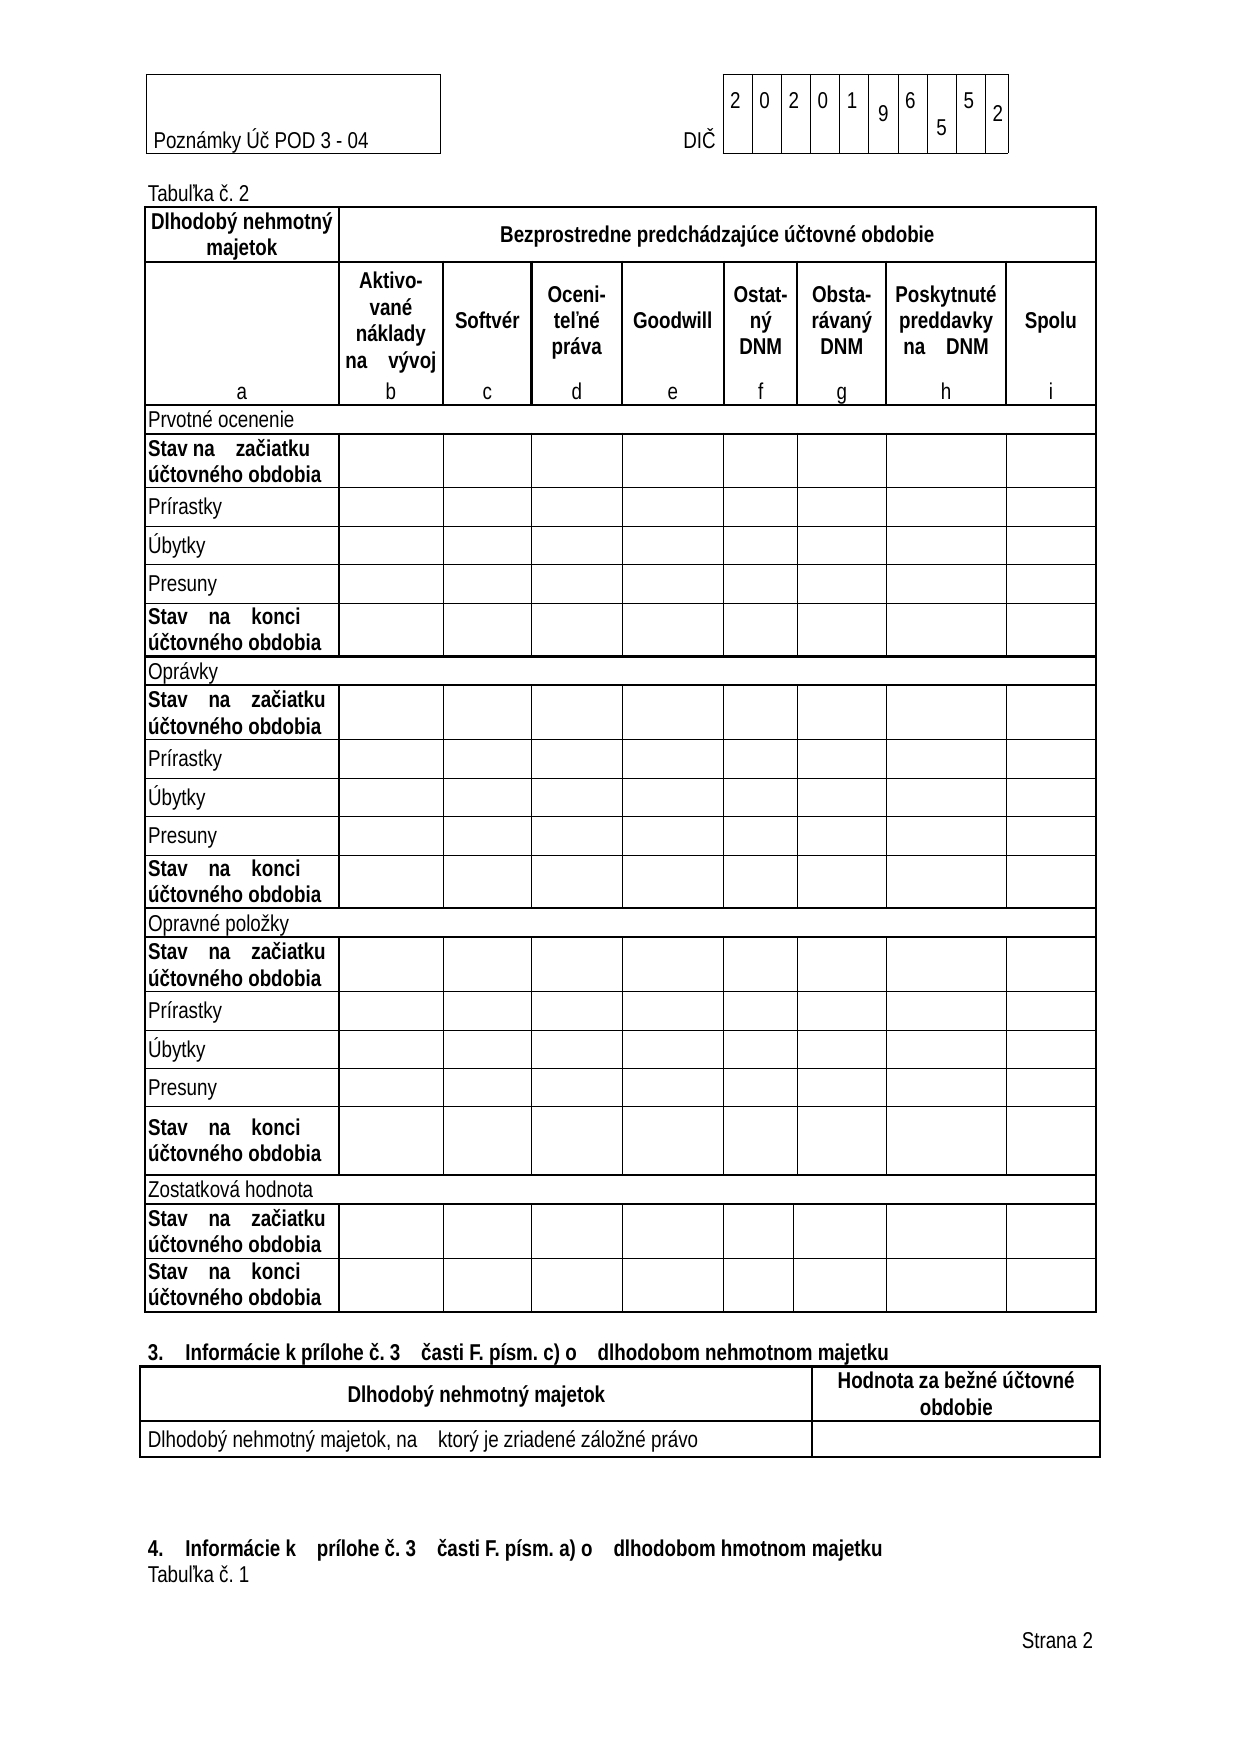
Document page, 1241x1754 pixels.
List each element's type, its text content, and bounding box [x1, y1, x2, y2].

table_cell [340, 1205, 443, 1258]
table_cell [1007, 527, 1095, 564]
table_cell [887, 1069, 1006, 1106]
table_cell Úbytky [146, 527, 338, 564]
table_cell Stav na konci účtovného obdobia [146, 1107, 338, 1174]
table_cell Presuny [146, 817, 338, 854]
table_cell [340, 1069, 443, 1106]
table_cell [623, 1069, 723, 1106]
table_cell [887, 740, 1006, 778]
table_cell [340, 992, 443, 1029]
table_cell g [798, 378, 885, 404]
table_cell [724, 938, 797, 991]
table_cell [444, 1031, 531, 1068]
table_cell [887, 992, 1006, 1029]
table_cell [532, 1069, 622, 1106]
table_cell Oprávky [146, 658, 1095, 684]
table_cell [1007, 938, 1095, 991]
table_header Bezprostredne predchádzajúce účtovné obdobie [340, 208, 1095, 261]
table_cell [532, 740, 622, 778]
table_cell [444, 488, 531, 526]
table_cell b [340, 378, 442, 404]
table_cell [1007, 488, 1095, 526]
table_cell h [887, 378, 1005, 404]
table_cell [1007, 740, 1095, 778]
table_cell [532, 992, 622, 1029]
table_cell Stav na konci účtovného obdobia [146, 604, 338, 655]
text Tabuľka č. 1 [148, 1561, 1093, 1588]
table_cell [623, 604, 723, 655]
table_cell Presuny [146, 1069, 338, 1106]
table_cell [340, 565, 443, 603]
table_cell [532, 686, 622, 739]
table_cell f [725, 378, 796, 404]
table_cell [887, 779, 1006, 816]
table_cell i [1007, 378, 1095, 404]
table_cell [1007, 686, 1095, 739]
table_cell [340, 527, 443, 564]
table_cell [532, 1107, 622, 1174]
table_cell [887, 604, 1006, 655]
table_cell [813, 1422, 1099, 1456]
title Informácie k prílohe č. 3 časti F. písm. a) o dlhodobom hmotnom majetku [148, 1535, 1093, 1561]
table_cell [623, 488, 723, 526]
table_cell [340, 604, 443, 655]
table_cell [798, 740, 886, 778]
table_cell e [623, 378, 723, 404]
table_cell [724, 527, 797, 564]
table_cell [794, 1205, 886, 1258]
table_cell [794, 1259, 886, 1311]
table_cell [887, 938, 1006, 991]
table_cell [623, 1107, 723, 1174]
table_cell [724, 1259, 793, 1311]
table_cell Prírastky [146, 740, 338, 778]
table_cell Stav na konci účtovného obdobia [146, 1259, 338, 1311]
table_cell [623, 565, 723, 603]
table_cell d [533, 378, 621, 404]
table_cell [532, 779, 622, 816]
table_cell [724, 1107, 797, 1174]
table_cell [340, 938, 443, 991]
table_cell [798, 686, 886, 739]
table_cell [532, 488, 622, 526]
table_cell Prírastky [146, 488, 338, 526]
table_cell Úbytky [146, 779, 338, 816]
table_cell [340, 435, 443, 487]
table_cell Stav na začiatku účtovného obdobia [146, 435, 338, 487]
table_cell [887, 1259, 1006, 1311]
table_cell [798, 1107, 886, 1174]
table_cell [444, 938, 531, 991]
table_cell [532, 856, 622, 907]
table_cell [444, 435, 531, 487]
table_cell Úbytky [146, 1031, 338, 1068]
table_cell [340, 488, 443, 526]
table_cell Poskytnuté preddavky na DNM [887, 263, 1005, 378]
table_cell a [146, 378, 338, 404]
table_cell [532, 527, 622, 564]
table_cell [444, 604, 531, 655]
table_cell [1007, 565, 1095, 603]
table_header Hodnota za bežné účtovné obdobie [813, 1368, 1099, 1420]
table_cell [798, 1031, 886, 1068]
table_cell [1007, 1205, 1095, 1258]
table_cell Opravné položky [146, 909, 1095, 936]
table_cell [798, 527, 886, 564]
table_cell [724, 686, 797, 739]
table_cell [444, 992, 531, 1029]
table_cell [724, 817, 797, 854]
table_cell [623, 1031, 723, 1068]
table_cell [887, 1107, 1006, 1174]
table_cell [623, 938, 723, 991]
title Informácie k prílohe č. 3 časti F. písm. c) o dlhodobom nehmotnom majetku [148, 1339, 1093, 1365]
table_cell [623, 435, 723, 487]
table_cell [623, 817, 723, 854]
table_cell [1007, 856, 1095, 907]
table_cell [623, 779, 723, 816]
table_cell Aktivo-vané náklady na vývoj [340, 263, 442, 378]
table_cell [724, 565, 797, 603]
table_cell [887, 1031, 1006, 1068]
table_cell [146, 263, 338, 378]
table_cell [532, 1205, 622, 1258]
table_cell [1007, 435, 1095, 487]
table_cell [444, 1205, 531, 1258]
table_cell Stav na začiatku účtovného obdobia [146, 686, 338, 739]
table_cell [340, 1259, 443, 1311]
table_cell [444, 527, 531, 564]
table_cell Obsta- rávaný DNM [798, 263, 885, 378]
table_cell [724, 604, 797, 655]
table_cell [532, 435, 622, 487]
table_cell Spolu [1007, 263, 1095, 378]
table_cell Prírastky [146, 992, 338, 1029]
table_cell [798, 856, 886, 907]
table_cell [444, 1069, 531, 1106]
table_cell [887, 856, 1006, 907]
table_cell [532, 938, 622, 991]
table_cell Stav na začiatku účtovného obdobia [146, 938, 338, 991]
table_cell [798, 779, 886, 816]
table_cell [623, 1205, 723, 1258]
table_cell [444, 686, 531, 739]
table_cell [532, 604, 622, 655]
table_cell [724, 740, 797, 778]
table_cell [1007, 1069, 1095, 1106]
table_cell [887, 565, 1006, 603]
table_cell [623, 740, 723, 778]
table_cell [724, 779, 797, 816]
table_cell [340, 1107, 443, 1174]
table_cell Presuny [146, 565, 338, 603]
table_cell [1007, 604, 1095, 655]
table_cell [444, 565, 531, 603]
table_cell Stav na konci účtovného obdobia [146, 856, 338, 907]
table_cell [798, 817, 886, 854]
table_cell [1007, 992, 1095, 1029]
table_cell [887, 817, 1006, 854]
table_cell Dlhodobý nehmotný majetok, na ktorý je zriadené záložné právo [141, 1422, 811, 1456]
table_cell Zostatková hodnota [146, 1176, 1095, 1203]
table_cell [724, 1069, 797, 1106]
table_cell [444, 856, 531, 907]
table_cell [340, 817, 443, 854]
table_header Dlhodobý nehmotný majetok [146, 208, 338, 261]
table_cell [724, 856, 797, 907]
title Tabuľka č. 2 [148, 179, 1093, 206]
table_cell [887, 527, 1006, 564]
table_cell [798, 435, 886, 487]
table_cell [340, 1031, 443, 1068]
table_cell [887, 435, 1006, 487]
table_cell [444, 740, 531, 778]
table_cell [1007, 1031, 1095, 1068]
table_cell [724, 1205, 793, 1258]
table_cell [340, 856, 443, 907]
table_cell [444, 1107, 531, 1174]
table_cell [798, 604, 886, 655]
table_cell [623, 856, 723, 907]
table_cell [623, 992, 723, 1029]
table_cell [887, 1205, 1006, 1258]
table_cell [444, 817, 531, 854]
table_cell [623, 1259, 723, 1311]
table_cell [623, 686, 723, 739]
table_cell [724, 992, 797, 1029]
table_cell [532, 1031, 622, 1068]
table_cell [724, 1031, 797, 1068]
table_cell [798, 938, 886, 991]
table_cell [444, 779, 531, 816]
table_cell [1007, 779, 1095, 816]
table_cell [1007, 1259, 1095, 1311]
table_header Dlhodobý nehmotný majetok [141, 1368, 811, 1420]
table_cell [623, 527, 723, 564]
table_cell [798, 488, 886, 526]
table_cell Prvotné ocenenie [146, 406, 1095, 432]
table_cell [340, 740, 443, 778]
table_cell [1007, 1107, 1095, 1174]
table_cell [798, 992, 886, 1029]
table_cell [724, 488, 797, 526]
table_cell Stav na začiatku účtovného obdobia [146, 1205, 338, 1258]
table_cell [532, 1259, 622, 1311]
table_cell Softvér [444, 263, 530, 378]
table_cell c [444, 378, 530, 404]
table_cell [798, 1069, 886, 1106]
table_cell Goodwill [623, 263, 723, 378]
table_cell [1007, 817, 1095, 854]
table_cell [532, 565, 622, 603]
table_cell [532, 817, 622, 854]
table_cell Ostat-ný DNM [725, 263, 796, 378]
table_cell [340, 779, 443, 816]
table_cell Oceni-teľné práva [533, 263, 621, 378]
table_cell [340, 686, 443, 739]
table_cell [887, 488, 1006, 526]
table_cell [444, 1259, 531, 1311]
table_cell [798, 565, 886, 603]
table_cell [887, 686, 1006, 739]
table_cell [724, 435, 797, 487]
